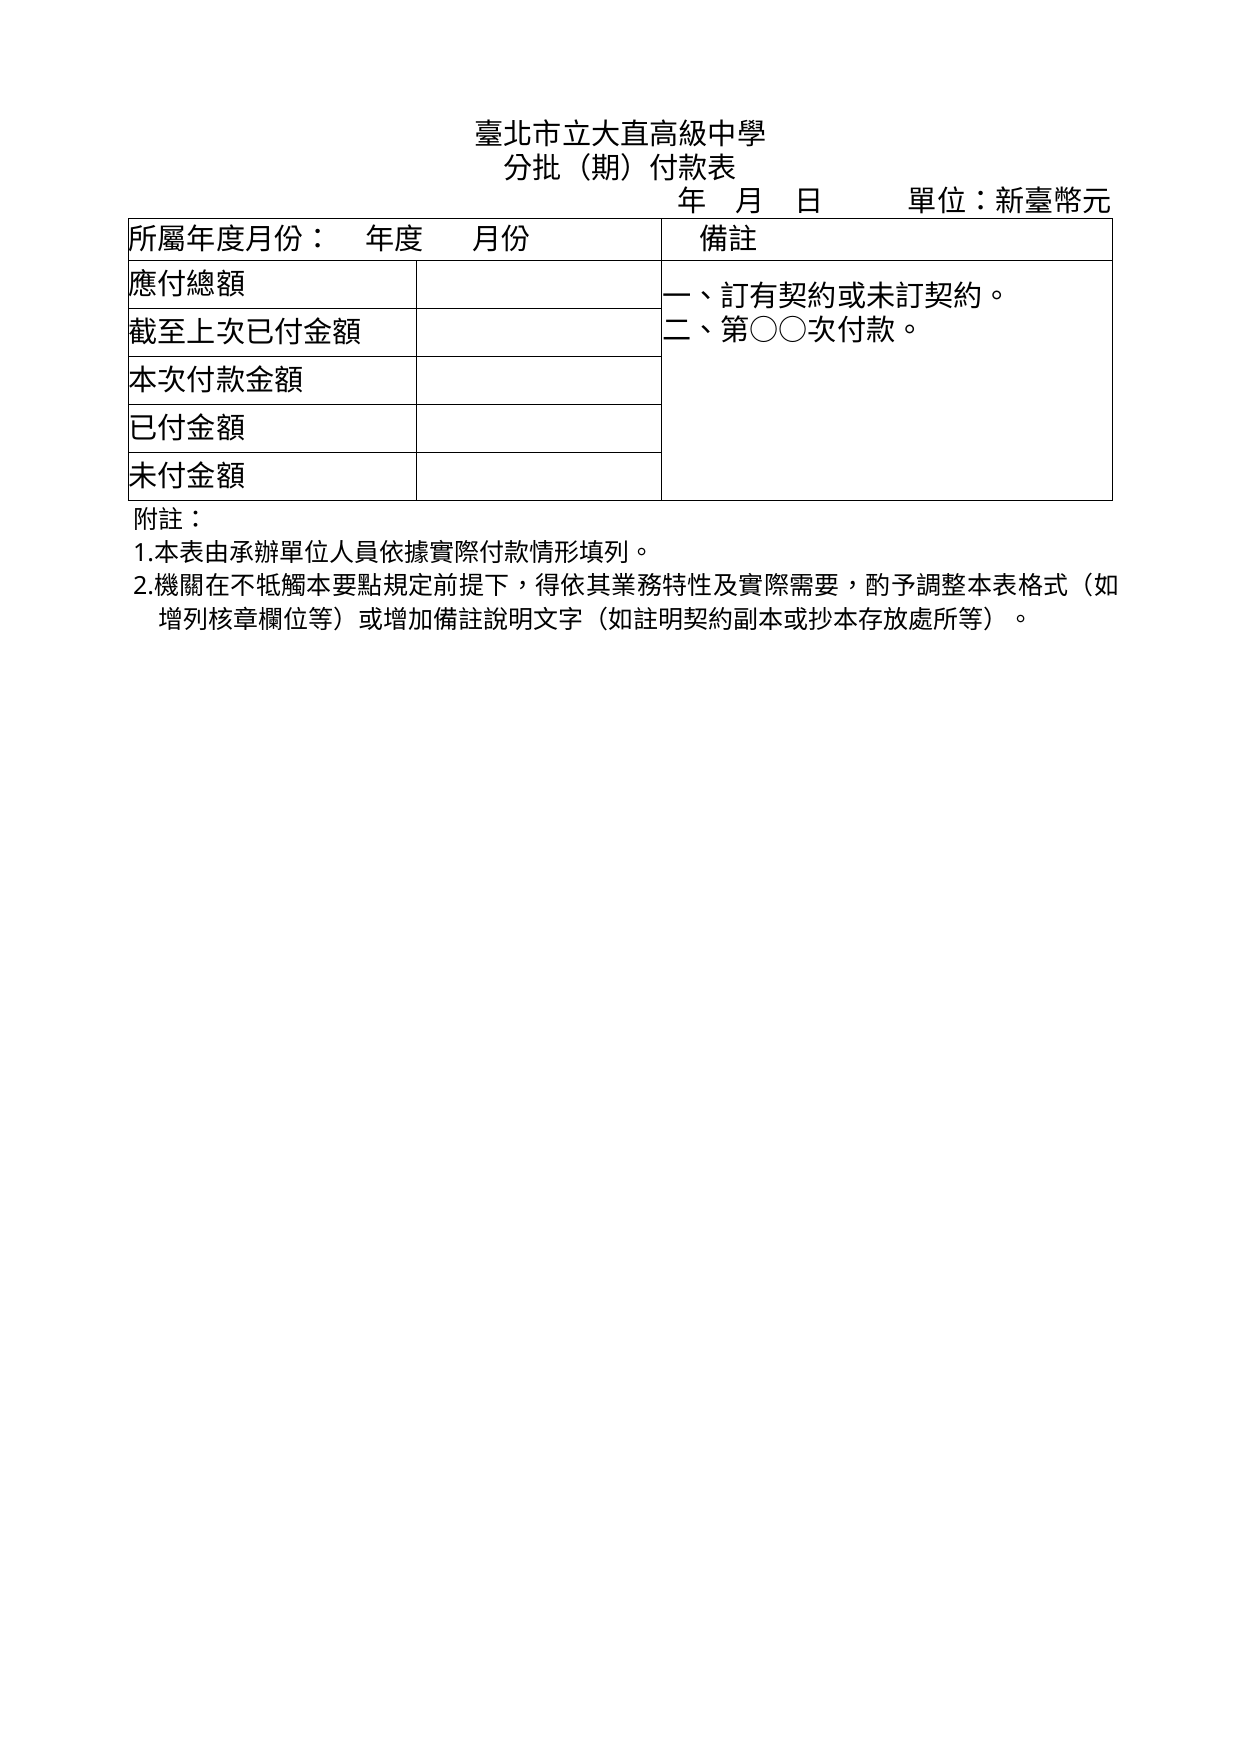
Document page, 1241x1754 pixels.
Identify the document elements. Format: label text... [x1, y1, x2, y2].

table_cell [417, 357, 661, 404]
table_cell [417, 405, 661, 452]
table_cell 一、訂有契約或未訂契約。 二、第○○次付款。 [662, 261, 1112, 500]
table_cell [417, 309, 661, 356]
text 附註： [133, 501, 1122, 535]
table_cell 本次付款金額 [129, 357, 416, 404]
table_cell [417, 453, 661, 500]
table_cell 未付金額 [129, 453, 416, 500]
table_cell 已付金額 [129, 405, 416, 452]
table_cell 所屬年度月份： 年度 月份 [129, 219, 661, 260]
table_header 臺北市立大直高級中學 分批（期）付款表 年 月 日 單位：新臺幣元 [128, 118, 1112, 218]
text 1.本表由承辦單位人員依據實際付款情形填列。 [133, 535, 1122, 568]
table_cell [417, 261, 661, 308]
table_cell 截至上次已付金額 [129, 309, 416, 356]
table_cell 備註 [662, 219, 1112, 260]
table_cell 應付總額 [129, 261, 416, 308]
text 2.機關在不牴觸本要點規定前提下，得依其業務特性及實際需要，酌予調整本表格式（如增列核章欄位等）或增加備註說明文字（如註明契約副本或抄本存放處所等）。 [133, 568, 1122, 635]
